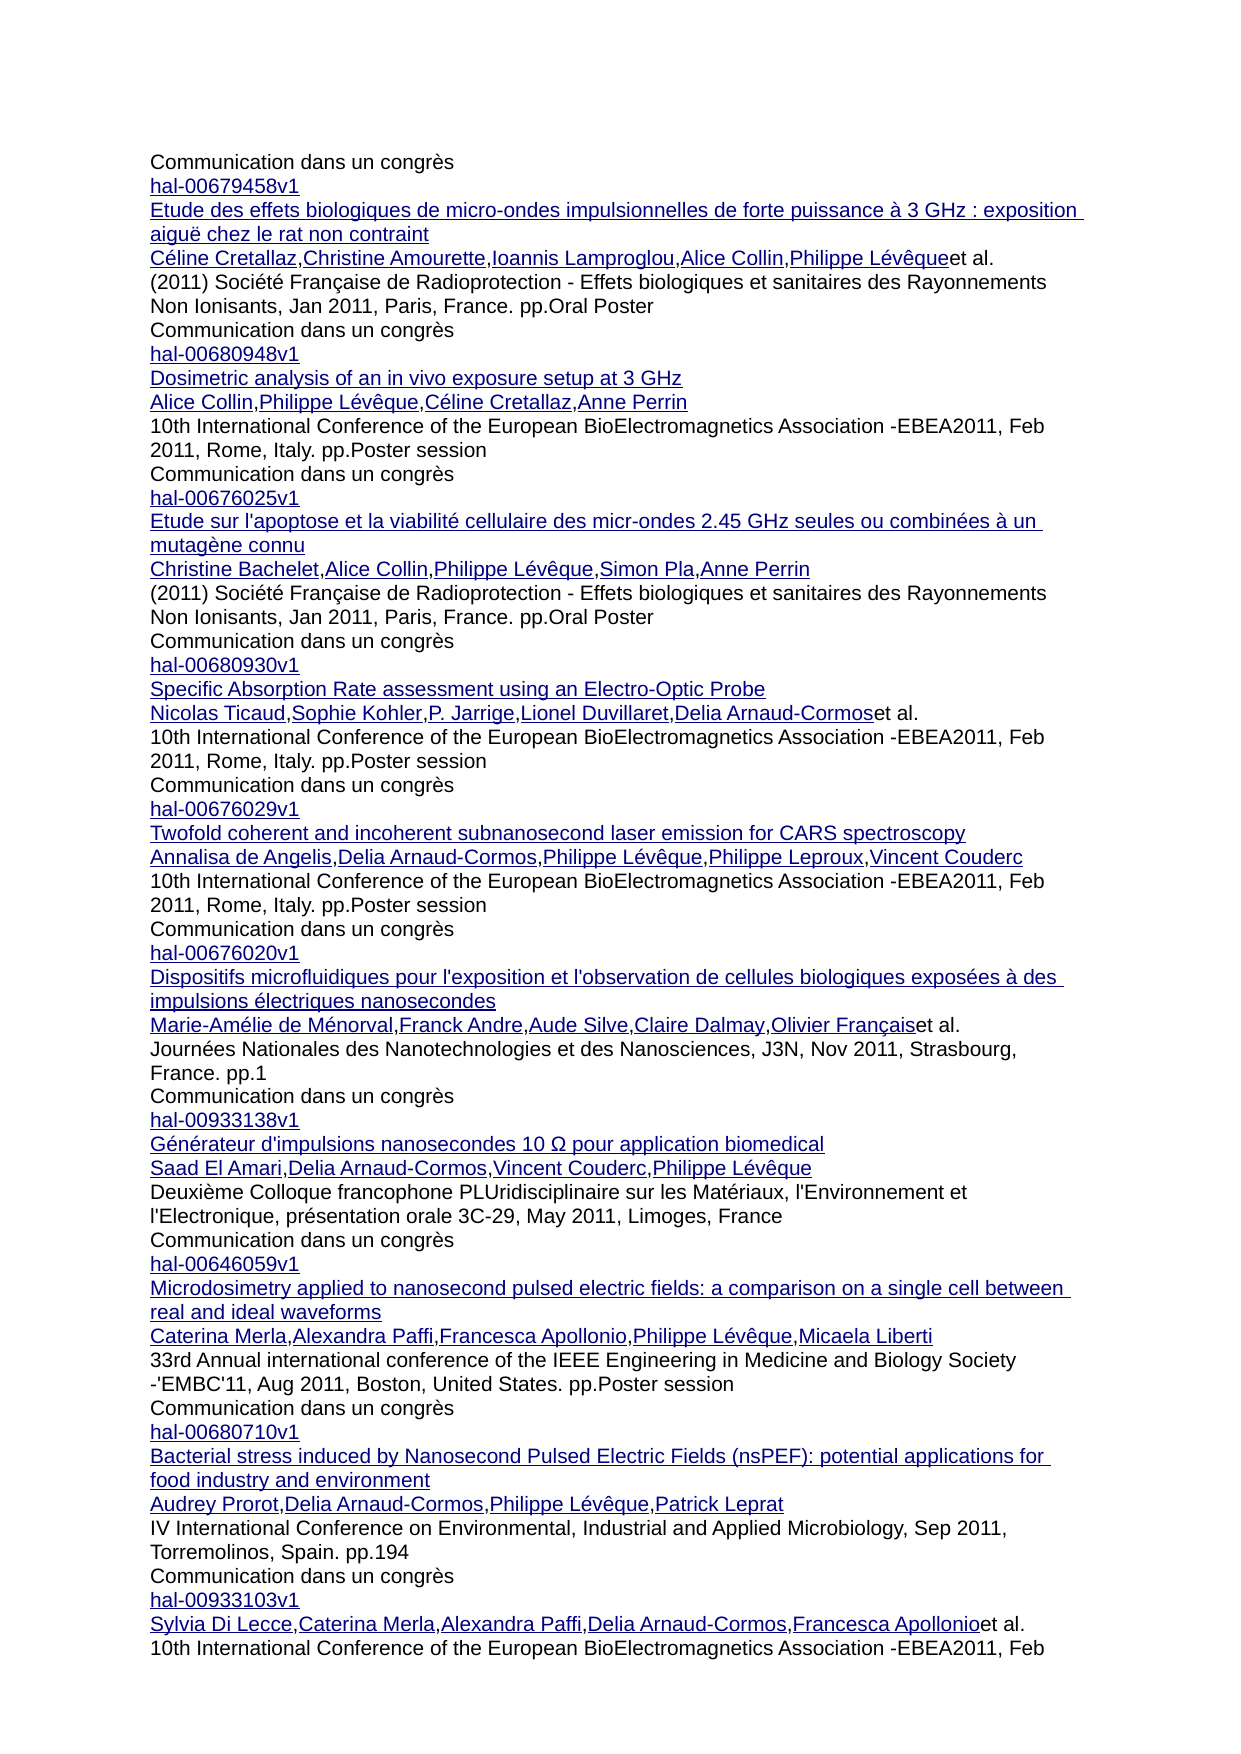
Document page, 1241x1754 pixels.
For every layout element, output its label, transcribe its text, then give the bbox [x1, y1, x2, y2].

table_cell Etude sur l'apoptose et la viabilité cellulaire des micr-ondes 2.45 GHz seules ou combinées à un mutagène connu Christine Bachelet,Alice Collin,Philippe Lévêque,Simon Pla,Anne Perrin (2011) Société Française de Radioprotection - Effets biologiques et sanitaires des Rayonnements Non Ionisants, Jan 2011, Paris, France. pp.Oral Poster Communication dans un congrès hal-00680930v1 [150, 509, 1090, 677]
table_cell Bacterial stress induced by Nanosecond Pulsed Electric Fields (nsPEF): potential applications for food industry and environment Audrey Prorot,Delia Arnaud-Cormos,Philippe Lévêque,Patrick Leprat IV International Conference on Environmental, Industrial and Applied Microbiology, Sep 2011, Torremolinos, Spain. pp.194 Communication dans un congrès hal-00933103v1 [150, 1444, 1090, 1611]
table_cell Microdosimetry applied to nanosecond pulsed electric fields: a comparison on a single cell between real and ideal waveforms Caterina Merla,Alexandra Paffi,Francesca Apollonio,Philippe Lévêque,Micaela Liberti 33rd Annual international conference of the IEEE Engineering in Medicine and Biology Society -'EMBC'11, Aug 2011, Boston, United States. pp.Poster session Communication dans un congrès hal-00680710v1 [150, 1276, 1090, 1444]
table_cell Communication dans un congrès hal-00679458v1 [150, 150, 1090, 198]
table_cell Dispositifs microfluidiques pour l'exposition et l'observation de cellules biologiques exposées à des impulsions électriques nanosecondes Marie-Amélie de Ménorval,Franck Andre,Aude Silve,Claire Dalmay,Olivier Françaiset al. Journées Nationales des Nanotechnologies et des Nanosciences, J3N, Nov 2011, Strasbourg, France. pp.1 Communication dans un congrès hal-00933138v1 [150, 965, 1090, 1132]
table_cell Dosimetric analysis of an in vivo exposure setup at 3 GHz Alice Collin,Philippe Lévêque,Céline Cretallaz,Anne Perrin 10th International Conference of the European BioElectromagnetics Association -EBEA2011, Feb 2011, Rome, Italy. pp.Poster session Communication dans un congrès hal-00676025v1 [150, 366, 1090, 509]
table_cell Specific Absorption Rate assessment using an Electro-Optic Probe Nicolas Ticaud,Sophie Kohler,P. Jarrige,Lionel Duvillaret,Delia Arnaud-Cormoset al. 10th International Conference of the European BioElectromagnetics Association -EBEA2011, Feb 2011, Rome, Italy. pp.Poster session Communication dans un congrès hal-00676029v1 [150, 677, 1090, 821]
table_cell Générateur d'impulsions nanosecondes 10 Ω pour application biomedical Saad El Amari,Delia Arnaud-Cormos,Vincent Couderc,Philippe Lévêque Deuxième Colloque francophone PLUridisciplinaire sur les Matériaux, l'Environnement et l'Electronique, présentation orale 3C-29, May 2011, Limoges, France Communication dans un congrès hal-00646059v1 [150, 1132, 1090, 1276]
table_cell Etude des effets biologiques de micro-ondes impulsionnelles de forte puissance à 3 GHz : exposition aiguë chez le rat non contraint Céline Cretallaz,Christine Amourette,Ioannis Lamproglou,Alice Collin,Philippe Lévêqueet al. (2011) Société Française de Radioprotection - Effets biologiques et sanitaires des Rayonnements Non Ionisants, Jan 2011, Paris, France. pp.Oral Poster Communication dans un congrès hal-00680948v1 [150, 198, 1090, 366]
table_cell Twofold coherent and incoherent subnanosecond laser emission for CARS spectroscopy Annalisa de Angelis,Delia Arnaud-Cormos,Philippe Lévêque,Philippe Leproux,Vincent Couderc 10th International Conference of the European BioElectromagnetics Association -EBEA2011, Feb 2011, Rome, Italy. pp.Poster session Communication dans un congrès hal-00676020v1 [150, 821, 1090, 964]
table_cell Nanopulse microdosimetry on a single cell: an investigation on waveform efficiency Sylvia Di Lecce,Caterina Merla,Alexandra Paffi,Delia Arnaud-Cormos,Francesca Apollonioet al. 10th International Conference of the European BioElectromagnetics Association -EBEA2011, Feb 2011, Rome, Italy. pp.Poster session Communication dans un congrès hal-00676034v1 [150, 1611, 1090, 1659]
